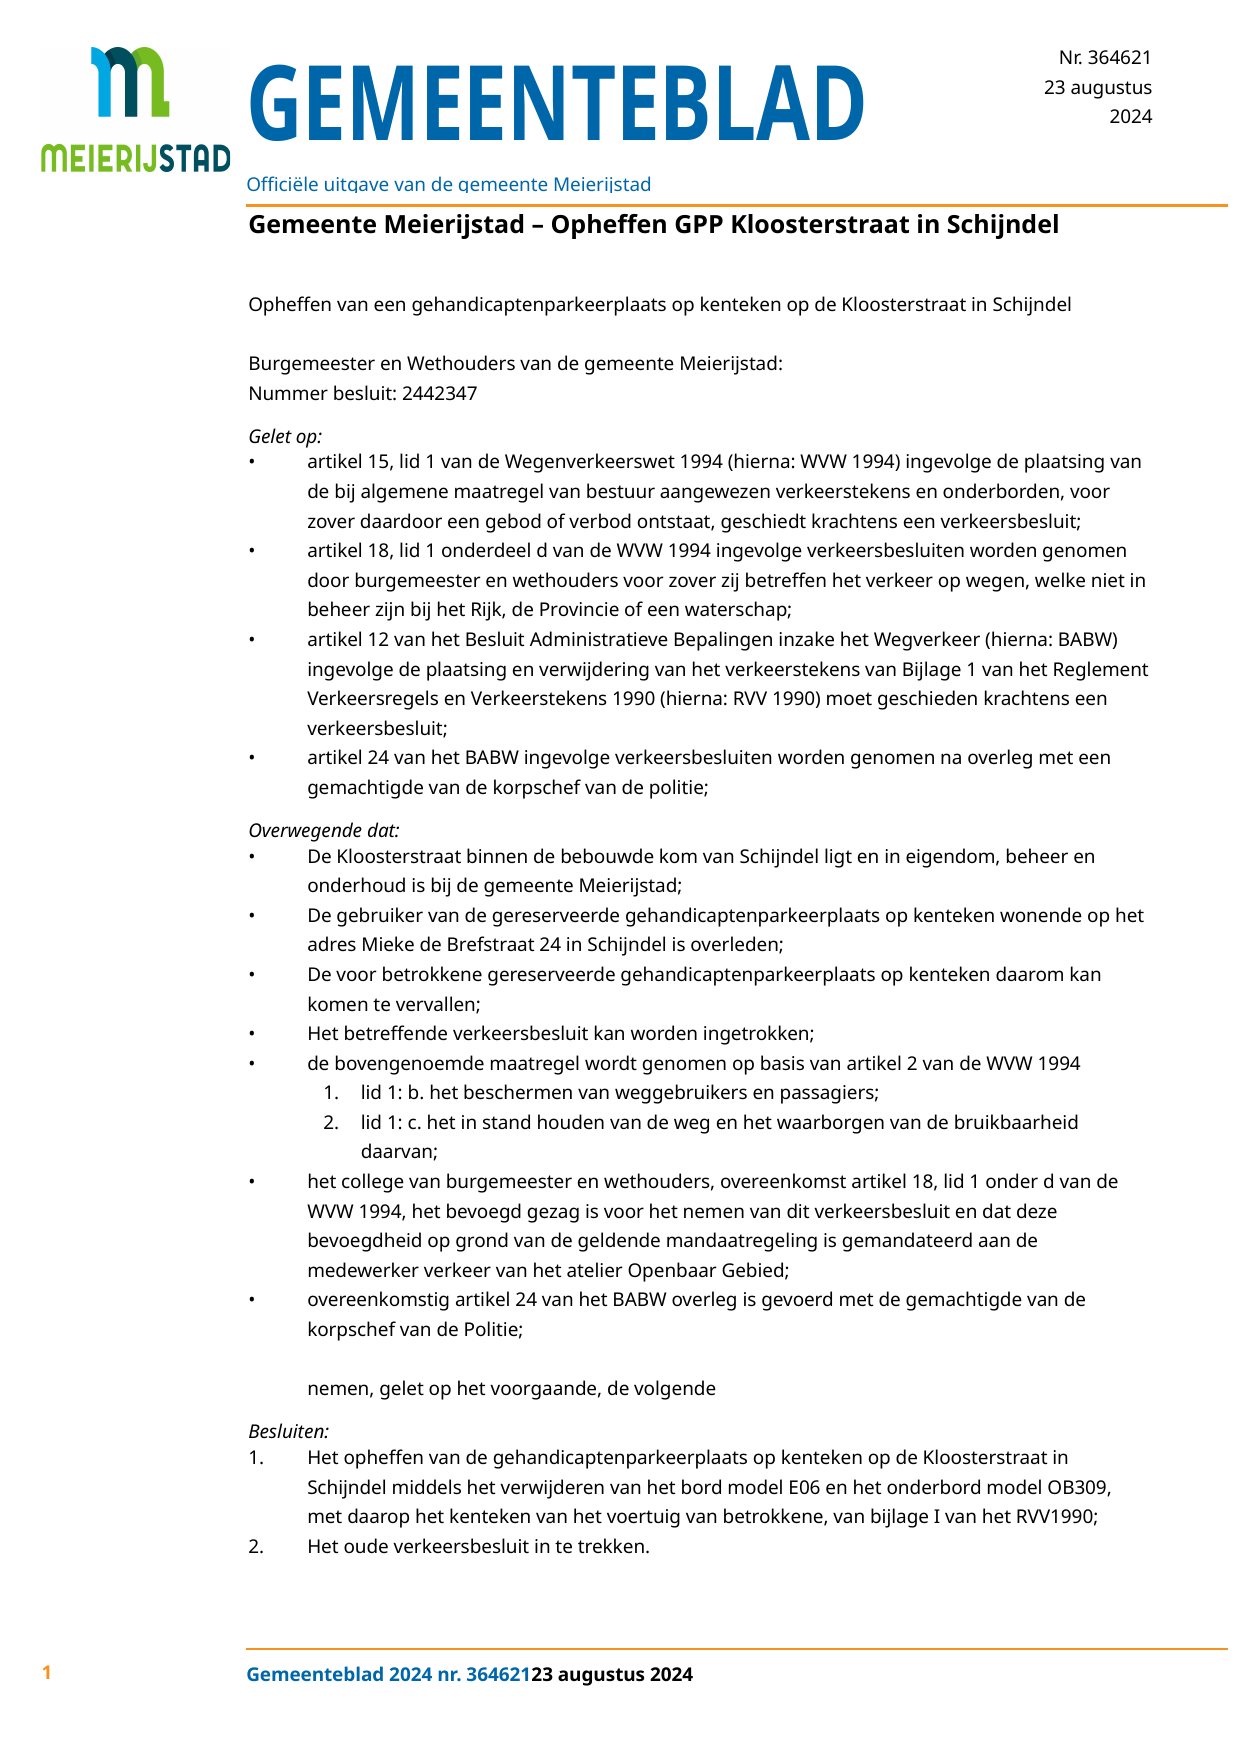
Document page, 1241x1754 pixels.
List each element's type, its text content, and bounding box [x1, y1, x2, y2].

text Gemeente Meierijstad – Opheffen GPP Kloosterstraat in Schijndel [248, 207, 1152, 241]
text Gelet op: [248, 423, 1152, 449]
list De gebruiker van de gereserveerde gehandicaptenparkeerplaats op kenteken wonende op het adres Mieke de Brefstraat 24 in Schijndel is overleden; [248, 902, 1152, 957]
text Besluiten: [248, 1418, 1152, 1444]
list Het oude verkeersbesluit in te trekken. [248, 1533, 1152, 1559]
list De Kloosterstraat binnen de bebouwde kom van Schijndel ligt en in eigendom, beheer en onderhoud is bij de gemeente Meierijstad; [248, 843, 1152, 898]
list de bovengenoemde maatregel wordt genomen op basis van artikel 2 van de WVW 1994 [248, 1050, 1152, 1076]
text Overwegende dat: [248, 817, 1152, 843]
picture [41, 47, 231, 172]
list lid 1: b. het beschermen van weggebruikers en passagiers; [323, 1079, 1152, 1105]
list artikel 15, lid 1 van de Wegenverkeerswet 1994 (hierna: WVW 1994) ingevolge de plaatsing van de bij algemene maatregel van bestuur aangewezen verkeerstekens en onderborden, voor zover daardoor een gebod of verbod ontstaat, geschiedt krachtens een verkeersbesluit; [248, 449, 1152, 533]
list artikel 18, lid 1 onderdeel d van de WVW 1994 ingevolge verkeersbesluiten worden genomen door burgemeester en wethouders voor zover zij betreffen het verkeer op wegen, welke niet in beheer zijn bij het Rijk, de Provincie of een waterschap; [248, 537, 1152, 622]
list het college van burgemeester en wethouders, overeenkomst artikel 18, lid 1 onder d van de WVW 1994, het bevoegd gezag is voor het nemen van dit verkeersbesluit en dat deze bevoegdheid op grond van de geldende mandaatregeling is gemandateerd aan de medewerker verkeer van het atelier Openbaar Gebied; [248, 1168, 1152, 1283]
list lid 1: c. het in stand houden van de weg en het waarborgen van de bruikbaarheid daarvan; [323, 1109, 1152, 1164]
text Opheffen van een gehandicaptenparkeerplaats op kenteken op de Kloosterstraat in Schijndel [248, 291, 1152, 317]
list artikel 24 van het BABW ingevolge verkeersbesluiten worden genomen na overleg met een gemachtigde van de korpschef van de politie; [248, 744, 1152, 800]
text Nummer besluit: 2442347 [248, 380, 1152, 406]
list nemen, gelet op het voorgaande, de volgende [248, 1375, 1152, 1401]
list overeenkomstig artikel 24 van het BABW overleg is gevoerd met de gemachtigde van de korpschef van de Politie; [248, 1287, 1152, 1342]
list Het betreffende verkeersbesluit kan worden ingetrokken; [248, 1020, 1152, 1046]
list De voor betrokkene gereserveerde gehandicaptenparkeerplaats op kenteken daarom kan komen te vervallen; [248, 961, 1152, 1017]
list Het opheffen van de gehandicaptenparkeerplaats op kenteken op de Kloosterstraat in Schijndel middels het verwijderen van het bord model E06 en het onderbord model OB309, met daarop het kenteken van het voertuig van betrokkene, van bijlage I van het RVV1990; [248, 1444, 1152, 1529]
text Burgemeester en Wethouders van de gemeente Meierijstad: [248, 350, 1152, 376]
list artikel 12 van het Besluit Administratieve Bepalingen inzake het Wegverkeer (hierna: BABW) ingevolge de plaatsing en verwijdering van het verkeerstekens van Bijlage 1 van het Reglement Verkeersregels en Verkeerstekens 1990 (hierna: RVV 1990) moet geschieden krachtens een verkeersbesluit; [248, 626, 1152, 741]
